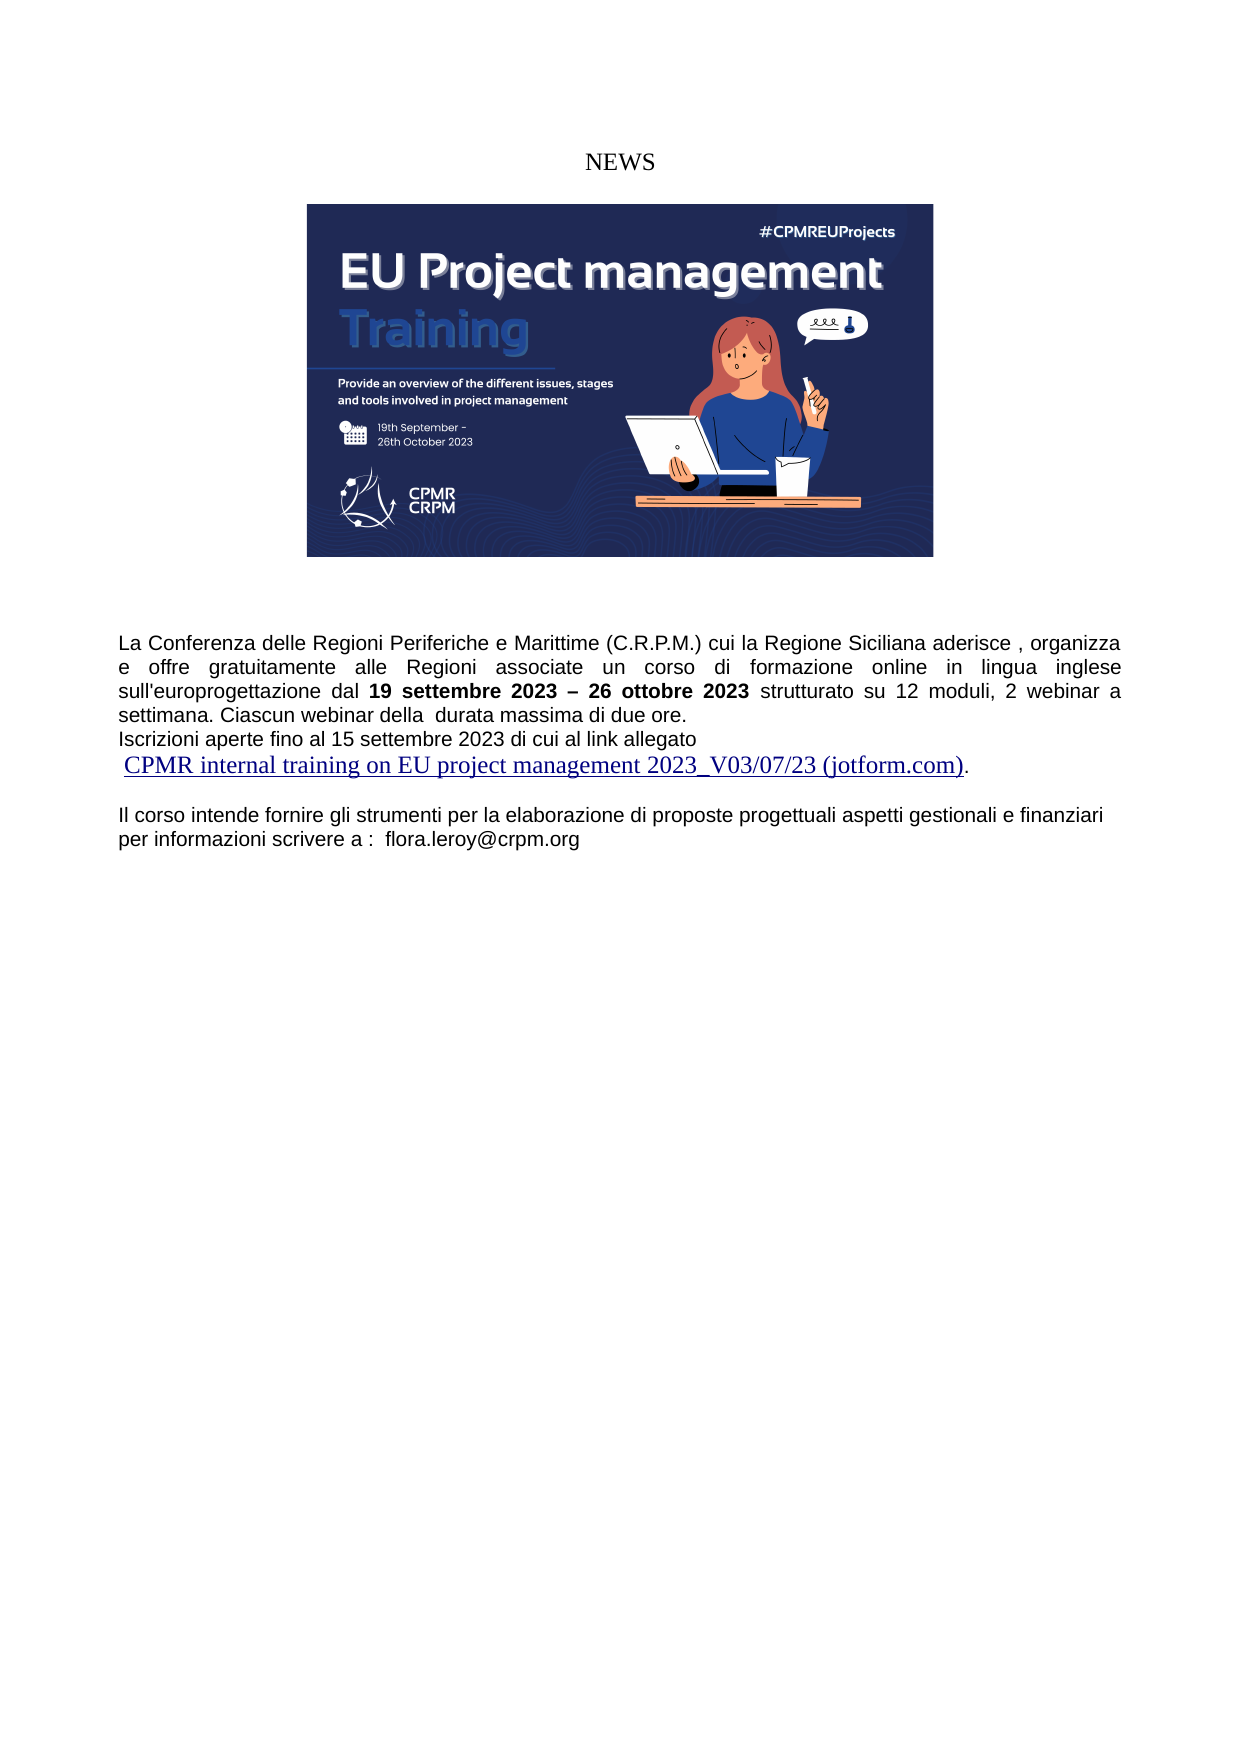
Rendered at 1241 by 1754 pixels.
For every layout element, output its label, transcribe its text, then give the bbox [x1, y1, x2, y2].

text per informazioni scrivere a : flora.leroy@crpm.org [118, 827, 1122, 851]
text Il corso intende fornire gli strumenti per la elaborazione di proposte progettuali aspetti gestionali e finanziari [118, 803, 1122, 827]
picture [306, 204, 934, 557]
text CPMR internal training on EU project management 2023_V03/07/23 (jotform.com). [118, 751, 1122, 779]
text NEWS [118, 147, 1122, 176]
text La Conferenza delle Regioni Periferiche e Marittime (C.R.P.M.) cui la Regione Siciliana aderisce , organizza e offre gratuitamente alle Regioni associate un corso di formazione online in lingua inglese sull'europrogettazione dal 19 settembre 2023 – 26 ottobre 2023 strutturato su 12 moduli, 2 webinar a settimana. Ciascun webinar della durata massima di due ore. [118, 631, 1122, 727]
text Iscrizioni aperte fino al 15 settembre 2023 di cui al link allegato [118, 727, 1122, 751]
